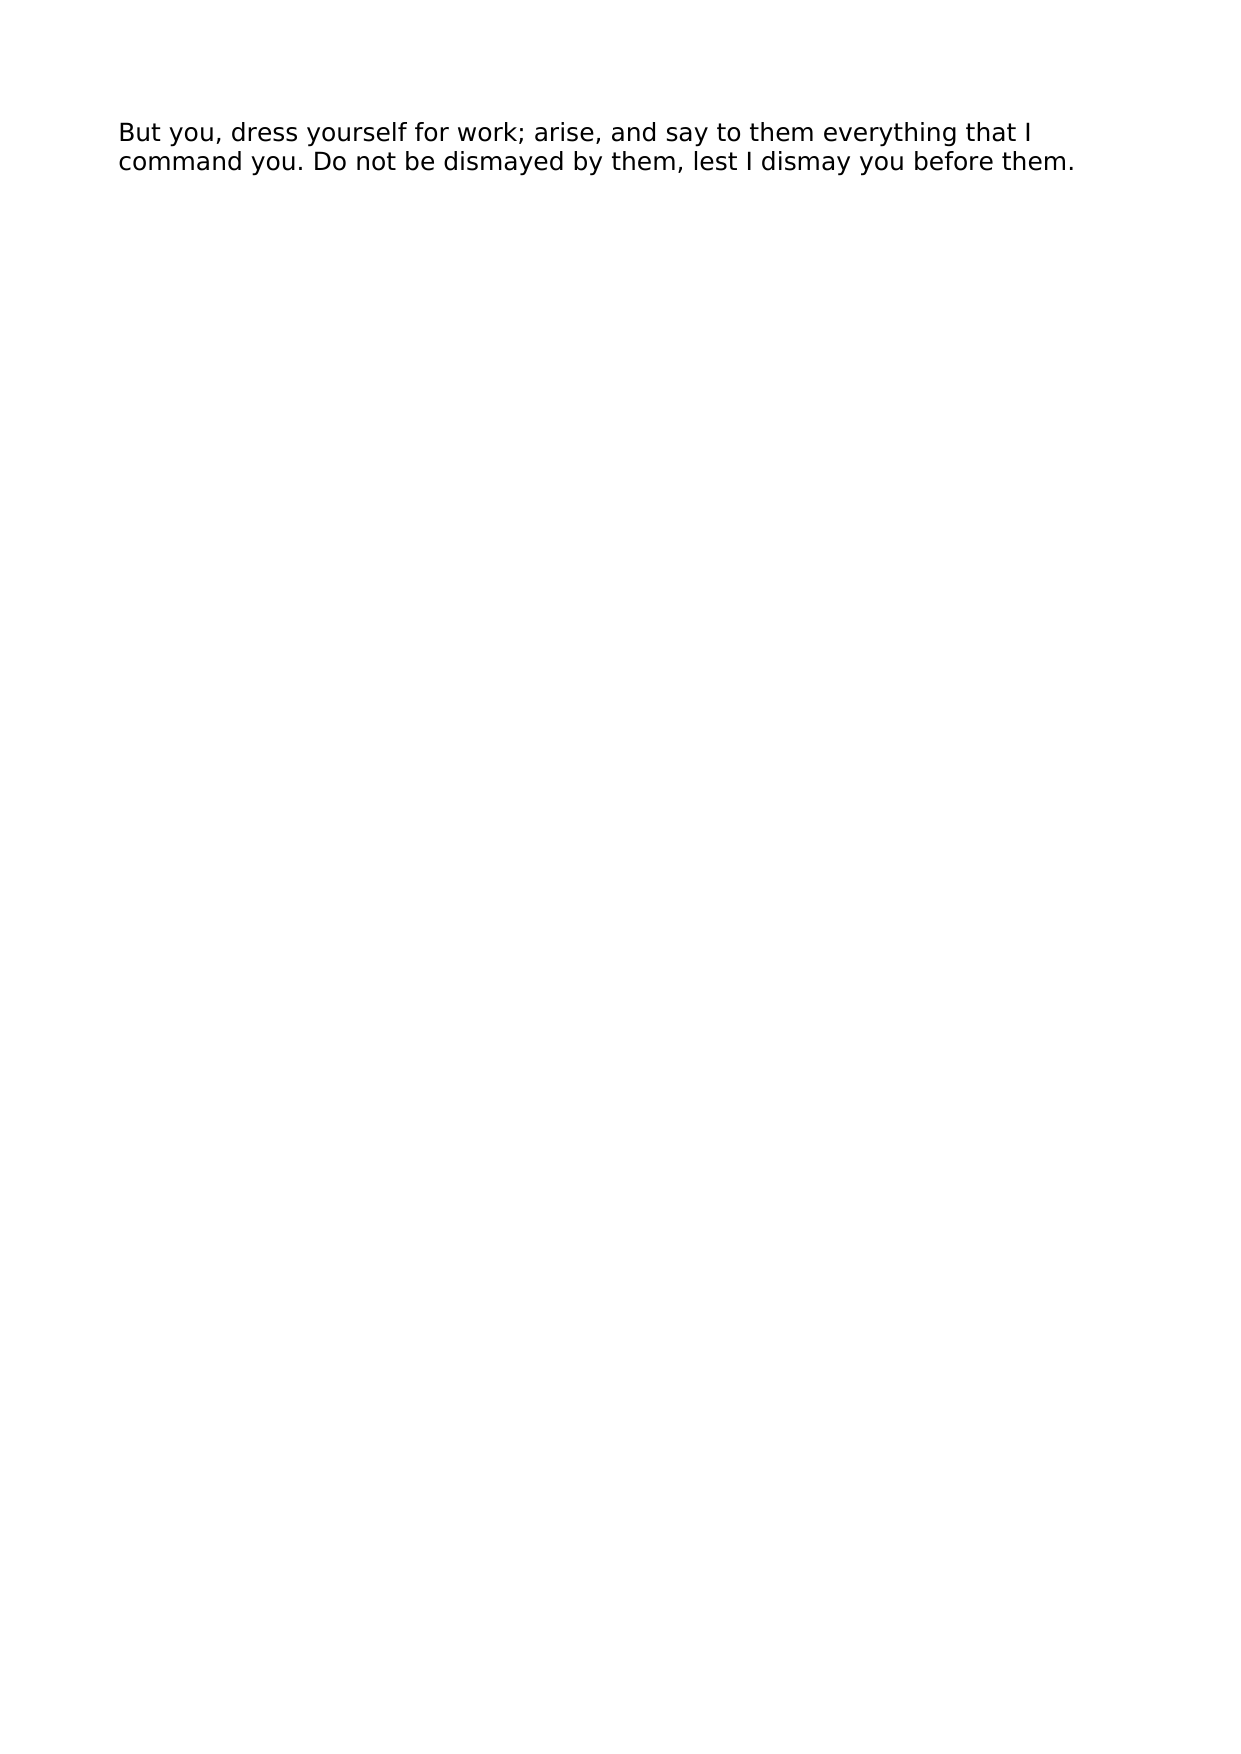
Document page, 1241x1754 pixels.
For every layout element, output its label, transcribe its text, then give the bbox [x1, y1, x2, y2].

text But you, dress yourself for work; arise, and say to them everything that I command you. Do not be dismayed by them, lest I dismay you before them. [118, 118, 1122, 176]
